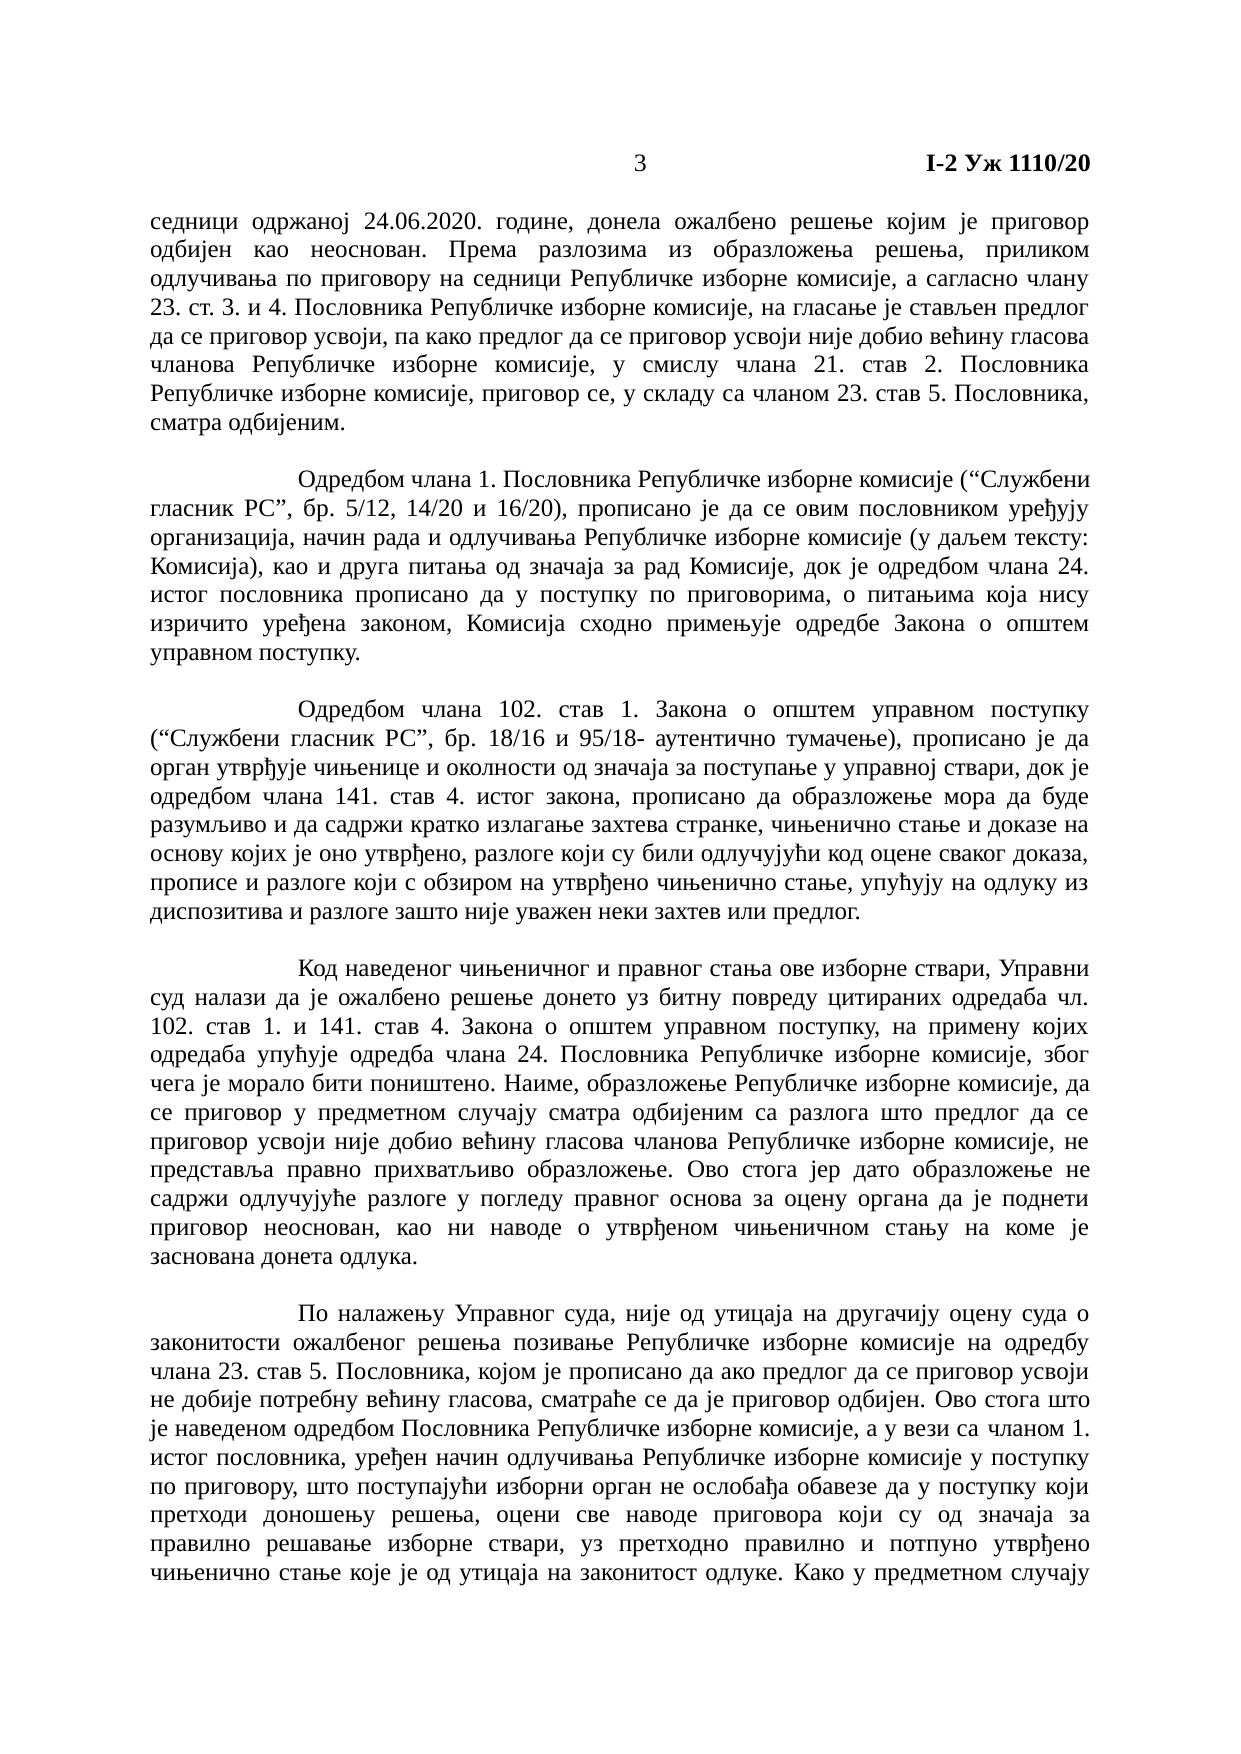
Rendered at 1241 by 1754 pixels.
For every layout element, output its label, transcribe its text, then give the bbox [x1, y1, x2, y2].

text Одредбом члана 1. Пословника Републичке изборне комисије (“Службени гласник РС”, бр. 5/12, 14/20 и 16/20), прописано је да се овим пословником уређују организација, начин рада и одлучивања Републичке изборне комисије (у даљем тексту: Комисија), као и друга питања од значаја за рад Комисије, док је одредбом члана 24. истог пословника прописано да у поступку по приговорима, о питањима која нису изричито уређена законом, Комисија сходно примењује одредбе Закона о општем управном поступку. [150, 464, 1090, 666]
text По налажењу Управног суда, није од утицаја на другачију оцену суда о законитости ожалбеног решења позивање Републичке изборне комисије на одредбу члана 23. став 5. Пословника, којом је прописано да ако предлог да се приговор усвоји не добије потребну већину гласова, сматраће се да је приговор одбијен. Ово стога што је наведеном одредбом Пословника Републичке изборне комисије, а у вези са чланом 1. истог пословника, уређен начин одлучивања Републичке изборне комисије у поступку по приговору, што поступајући изборни орган не ослобађа обавезе да у поступку који претходи доношењу решења, оцени све наводе приговора који су од значаја за правилно решавање изборне ствари, уз претходно правилно и потпуно утврђено чињенично стање које је од утицаја на законитост одлуке. Како у предметном случају [150, 1298, 1090, 1586]
text седници одржаној 24.06.2020. године, донела ожалбено решење којим је приговор одбијен као неоснован. Према разлозима из образложења решења, приликом одлучивања по приговору на седници Републичке изборне комисије, а сагласно члану 23. ст. 3. и 4. Пословника Републичке изборне комисије, на гласање је стављен предлог да се приговор усвоји, па како предлог да се приговор усвоји није добио већину гласова чланова Републичке изборне комисије, у смислу члана 21. став 2. Пословника Републичке изборне комисије, приговор се, у складу са чланом 23. став 5. Пословника, сматра одбијеним. [150, 206, 1090, 436]
text Код наведеног чињеничног и правног стања ове изборне ствари, Управни суд налази да је ожалбено решење донето уз битну повреду цитираних одредаба чл. 102. став 1. и 141. став 4. Закона о општем управном поступку, на примену којих одредаба упућује одредба члана 24. Пословника Републичке изборне комисије, због чега је морало бити поништено. Наиме, образложење Републичке изборне комисије, да се приговор у предметном случају сматра одбијеним са разлога што предлог да се приговор усвоји није добио већину гласова чланова Републичке изборне комисије, не представља правно прихватљиво образложење. Ово стога јер дато образложење не садржи одлучујуће разлоге у погледу правног основа за оцену органа да је поднети приговор неоснован, као ни наводе о утврђеном чињеничном стању на коме је заснована донета одлука. [150, 953, 1090, 1269]
text Одредбом члана 102. став 1. Закона о општем управном поступку (“Службени гласник РС”, бр. 18/16 и 95/18- аутентично тумачење), прописано је да орган утврђује чињенице и околности од значаја за поступање у управној ствари, док је одредбом члана 141. став 4. истог закона, прописано да образложење мора да буде разумљиво и да садржи кратко излагање захтева странке, чињенично стање и доказе на основу којих је оно утврђено, разлоге који су били одлучујући код оцене сваког доказа, прописе и разлоге који с обзиром на утврђено чињенично стање, упућују на одлуку из диспозитива и разлоге зашто није уважен неки захтев или предлог. [150, 694, 1090, 924]
